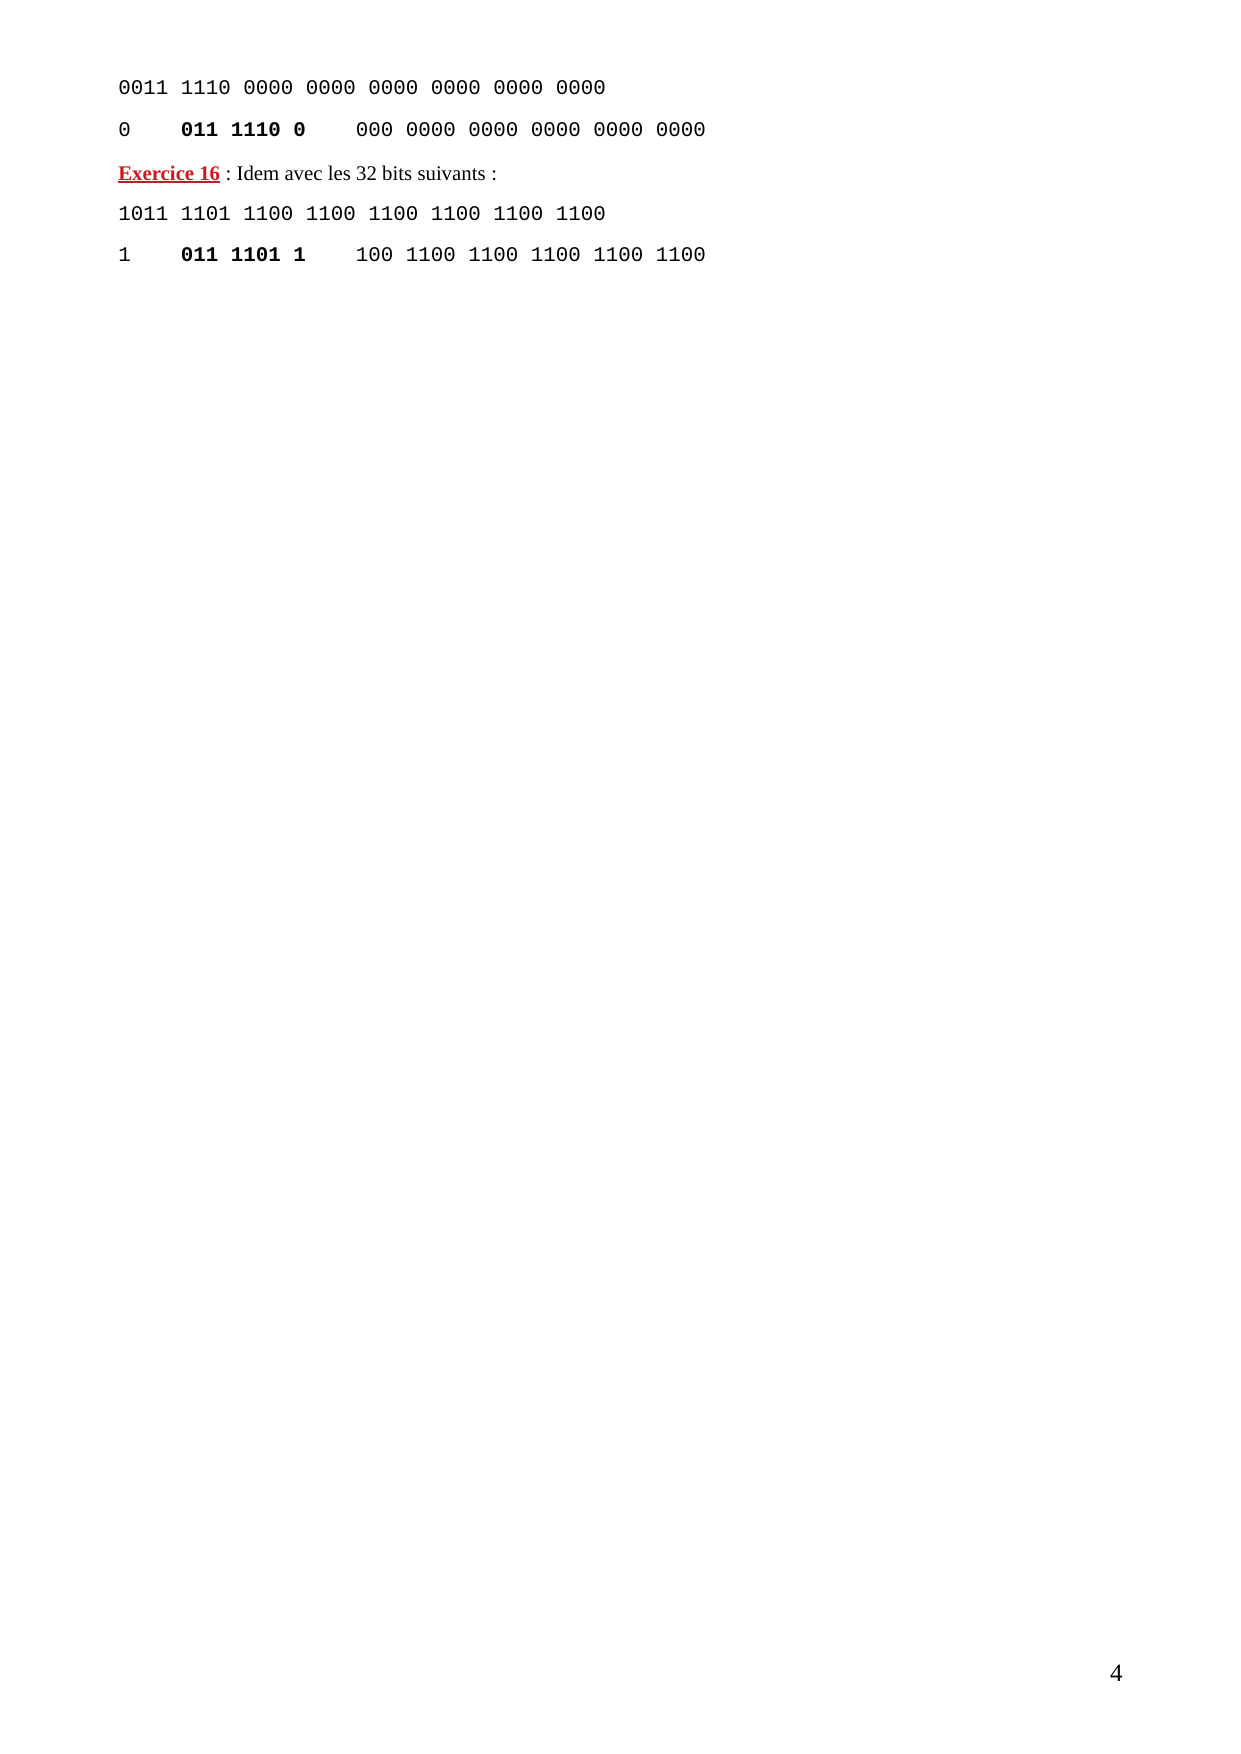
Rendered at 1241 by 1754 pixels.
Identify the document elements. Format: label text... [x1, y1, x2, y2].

text 0011 1110 0000 0000 0000 0000 0000 0000 [118, 77, 1122, 101]
text Exercice 16 : Idem avec les 32 bits suivants : [118, 160, 1122, 184]
text 1 011 1101 1 100 1100 1100 1100 1100 1100 [118, 244, 1122, 268]
text 1011 1101 1100 1100 1100 1100 1100 1100 [118, 203, 1122, 226]
text 0 011 1110 0 000 0000 0000 0000 0000 0000 [118, 119, 1122, 142]
